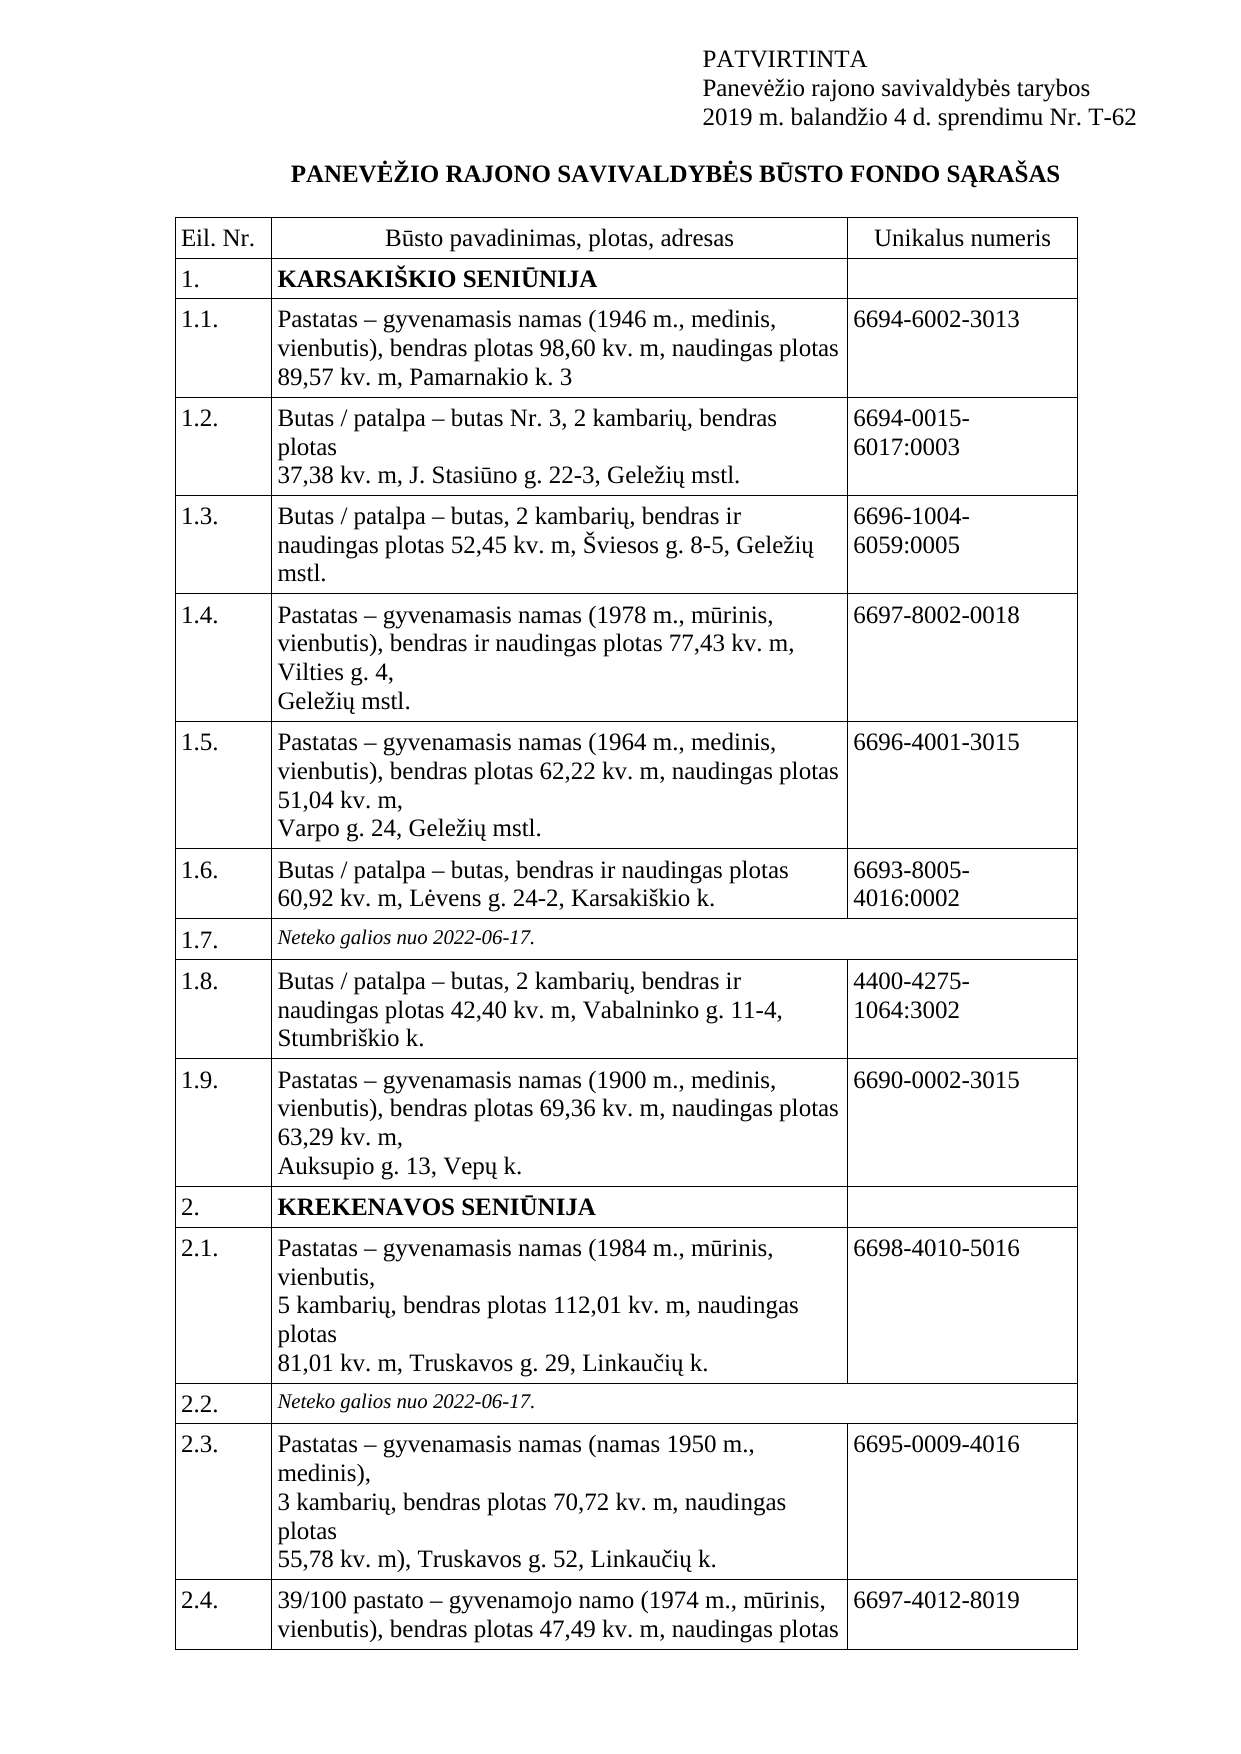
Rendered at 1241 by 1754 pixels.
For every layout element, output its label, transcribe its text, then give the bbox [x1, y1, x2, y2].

table_cell 1.1. [176, 299, 271, 397]
table_cell Pastatas – gyvenamasis namas (1946 m., medinis, vienbutis), bendras plotas 98,60 kv. m, naudingas plotas 89,57 kv. m, Pamarnakio k. 3 [272, 299, 847, 397]
table_cell 2.3. [176, 1424, 271, 1579]
table_cell 1.6. [176, 849, 271, 918]
table_cell Neteko galios nuo 2022-06-17. [272, 919, 1077, 959]
text PATVIRTINTA [627, 44, 1240, 73]
table_header Unikalus numeris [848, 218, 1077, 258]
table_cell 6698-4010-5016 [848, 1228, 1077, 1382]
table_cell 1.3. [176, 496, 271, 593]
table_header Eil. Nr. [176, 218, 271, 258]
table_header Būsto pavadinimas, plotas, adresas [272, 218, 847, 258]
table_cell 1.7. [176, 919, 271, 959]
table_cell 4400-4275-1064:3002 [848, 960, 1077, 1058]
table_cell Butas / patalpa – butas Nr. 3, 2 kambarių, bendras plotas 37,38 kv. m, J. Stasiūno g. 22-3, Geležių mstl. [272, 398, 847, 495]
table_cell 6693-8005-4016:0002 [848, 849, 1077, 918]
table_cell 2.2. [176, 1384, 271, 1423]
table_cell Butas / patalpa – butas, 2 kambarių, bendras ir naudingas plotas 42,40 kv. m, Vabalninko g. 11-4, Stumbriškio k. [272, 960, 847, 1058]
table_cell Butas / patalpa – butas, 2 kambarių, bendras ir naudingas plotas 52,45 kv. m, Šviesos g. 8-5, Geležių mstl. [272, 496, 847, 593]
table_cell Pastatas – gyvenamasis namas (1978 m., mūrinis, vienbutis), bendras ir naudingas plotas 77,43 kv. m, Vilties g. 4, Geležių mstl. [272, 594, 847, 721]
table_cell 6697-4012-8019 [848, 1580, 1077, 1648]
table_cell 1.8. [176, 960, 271, 1058]
table_cell 6694-0015-6017:0003 [848, 398, 1077, 495]
table_cell 6695-0009-4016 [848, 1424, 1077, 1579]
table_cell Pastatas – gyvenamasis namas (namas 1950 m., medinis), 3 kambarių, bendras plotas 70,72 kv. m, naudingas plotas 55,78 kv. m), Truskavos g. 52, Linkaučių k. [272, 1424, 847, 1579]
table_cell Pastatas – gyvenamasis namas (1964 m., medinis, vienbutis), bendras plotas 62,22 kv. m, naudingas plotas 51,04 kv. m, Varpo g. 24, Geležių mstl. [272, 722, 847, 848]
table_cell 2.4. [176, 1580, 271, 1648]
table_cell 6696-4001-3015 [848, 722, 1077, 848]
text Panevėžio rajono savivaldybės tarybos [177, 73, 1240, 102]
text PANEVĖŽIO RAJONO SAVIVALDYBĖS BŪSTO FONDO SĄRAŠAS [177, 159, 1174, 188]
table_cell Pastatas – gyvenamasis namas (1984 m., mūrinis, vienbutis, 5 kambarių, bendras plotas 112,01 kv. m, naudingas plotas 81,01 kv. m, Truskavos g. 29, Linkaučių k. [272, 1228, 847, 1382]
table_cell 1.9. [176, 1059, 271, 1186]
table_cell 6696-1004-6059:0005 [848, 496, 1077, 593]
table_cell 6694-6002-3013 [848, 299, 1077, 397]
table_cell 6690-0002-3015 [848, 1059, 1077, 1186]
table_cell 6697-8002-0018 [848, 594, 1077, 721]
table_cell Neteko galios nuo 2022-06-17. [272, 1384, 1077, 1423]
table_cell [848, 259, 1077, 298]
table_cell 2.1. [176, 1228, 271, 1382]
table_cell 1. [176, 259, 271, 298]
table_cell Pastatas – gyvenamasis namas (1900 m., medinis, vienbutis), bendras plotas 69,36 kv. m, naudingas plotas 63,29 kv. m, Auksupio g. 13, Vepų k. [272, 1059, 847, 1186]
table_cell 2. [176, 1187, 271, 1227]
table_cell [848, 1187, 1077, 1227]
table_cell 1.2. [176, 398, 271, 495]
table_cell 1.4. [176, 594, 271, 721]
table_cell KARSAKIŠKIO SENIŪNIJA [272, 259, 847, 298]
table_cell 39/100 pastato – gyvenamojo namo (1974 m., mūrinis, vienbutis), bendras plotas 47,49 kv. m, naudingas plotas [272, 1580, 847, 1648]
table_cell 1.5. [176, 722, 271, 848]
table_cell Butas / patalpa – butas, bendras ir naudingas plotas 60,92 kv. m, Lėvens g. 24-2, Karsakiškio k. [272, 849, 847, 918]
table_cell KREKENAVOS SENIŪNIJA [272, 1187, 847, 1227]
text 2019 m. balandžio 4 d. sprendimu Nr. T-62 [177, 102, 1240, 131]
